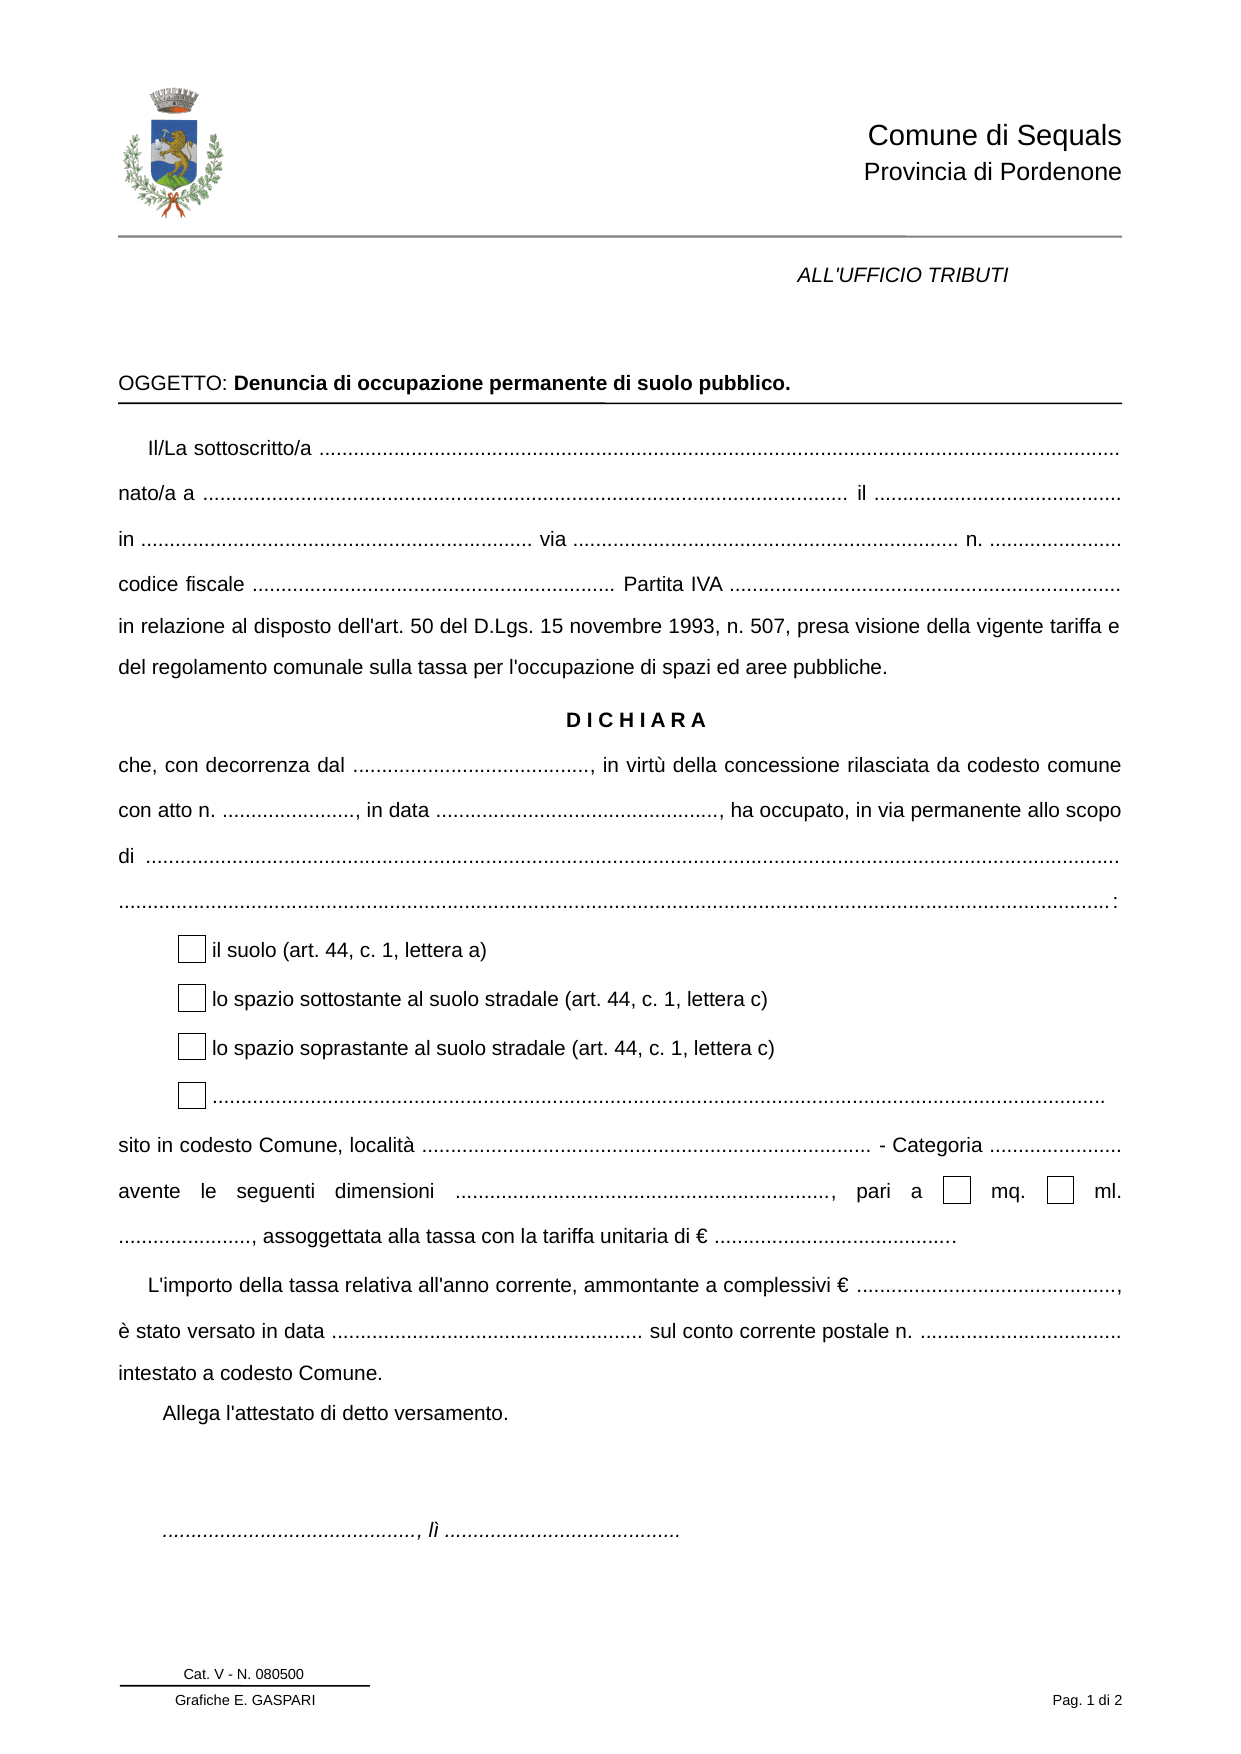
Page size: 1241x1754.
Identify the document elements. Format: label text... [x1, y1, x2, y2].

text lo spazio sottostante al suolo stradale (art. 44, c. 1, lettera c) [177, 983, 944, 1012]
text Provincia di Pordenone [224, 157, 1122, 185]
text Il/La sottoscritto/a ........................................................................................................................................... nato/a a ................................................................................................................ il ........................................... in .................................................................... via ................................................................... n. ....................... codice fiscale ............................................................... Partita IVA .................................................................... in relazione al disposto dell'art. 50 del D.Lgs. 15 novembre 1993, n. 507, presa visione della vigente tariffa e del regolamento comunale sulla tassa per l'occupazione di spazi ed aree pubbliche. [118, 432, 1122, 679]
text lo spazio soprastante al suolo stradale (art. 44, c. 1, lettera c) [177, 1032, 944, 1061]
text ............................................, lì ......................................... [162, 1514, 1122, 1542]
text il suolo (art. 44, c. 1, lettera a) [177, 934, 1122, 963]
text OGGETTO: Denuncia di occupazione permanente di suolo pubblico. [118, 371, 1122, 395]
picture [122, 87, 224, 219]
text Comune di Sequals [224, 118, 1122, 152]
subtitle ALL'UFFICIO TRIBUTI [797, 263, 1122, 287]
text L'importo della tassa relativa all'anno corrente, ammontante a complessivi € ............................................., è stato versato in data ...................................................... sul conto corrente postale n. ................................... intestato a codesto Comune. [118, 1269, 1122, 1384]
text D I C H I A R A [566, 708, 1122, 732]
text che, con decorrenza dal ........................................., in virtù della concessione rilasciata da codesto comune con atto n. ......................., in data ................................................., ha occupato, in via permanente allo scopo di ......................................................................................................................................................................... ............................................................................................................................................................................: [118, 749, 1122, 914]
text ........................................................................................................................................................... [118, 1081, 1122, 1109]
text sito in codesto Comune, località .............................................................................. - Categoria ....................... avente le seguenti dimensioni ................................................................., pari a mq. ml. ......................., assoggettata alla tassa con la tariffa unitaria di € .......................................... [118, 1129, 1122, 1249]
text Allega l'attestato di detto versamento. [162, 1401, 1122, 1425]
